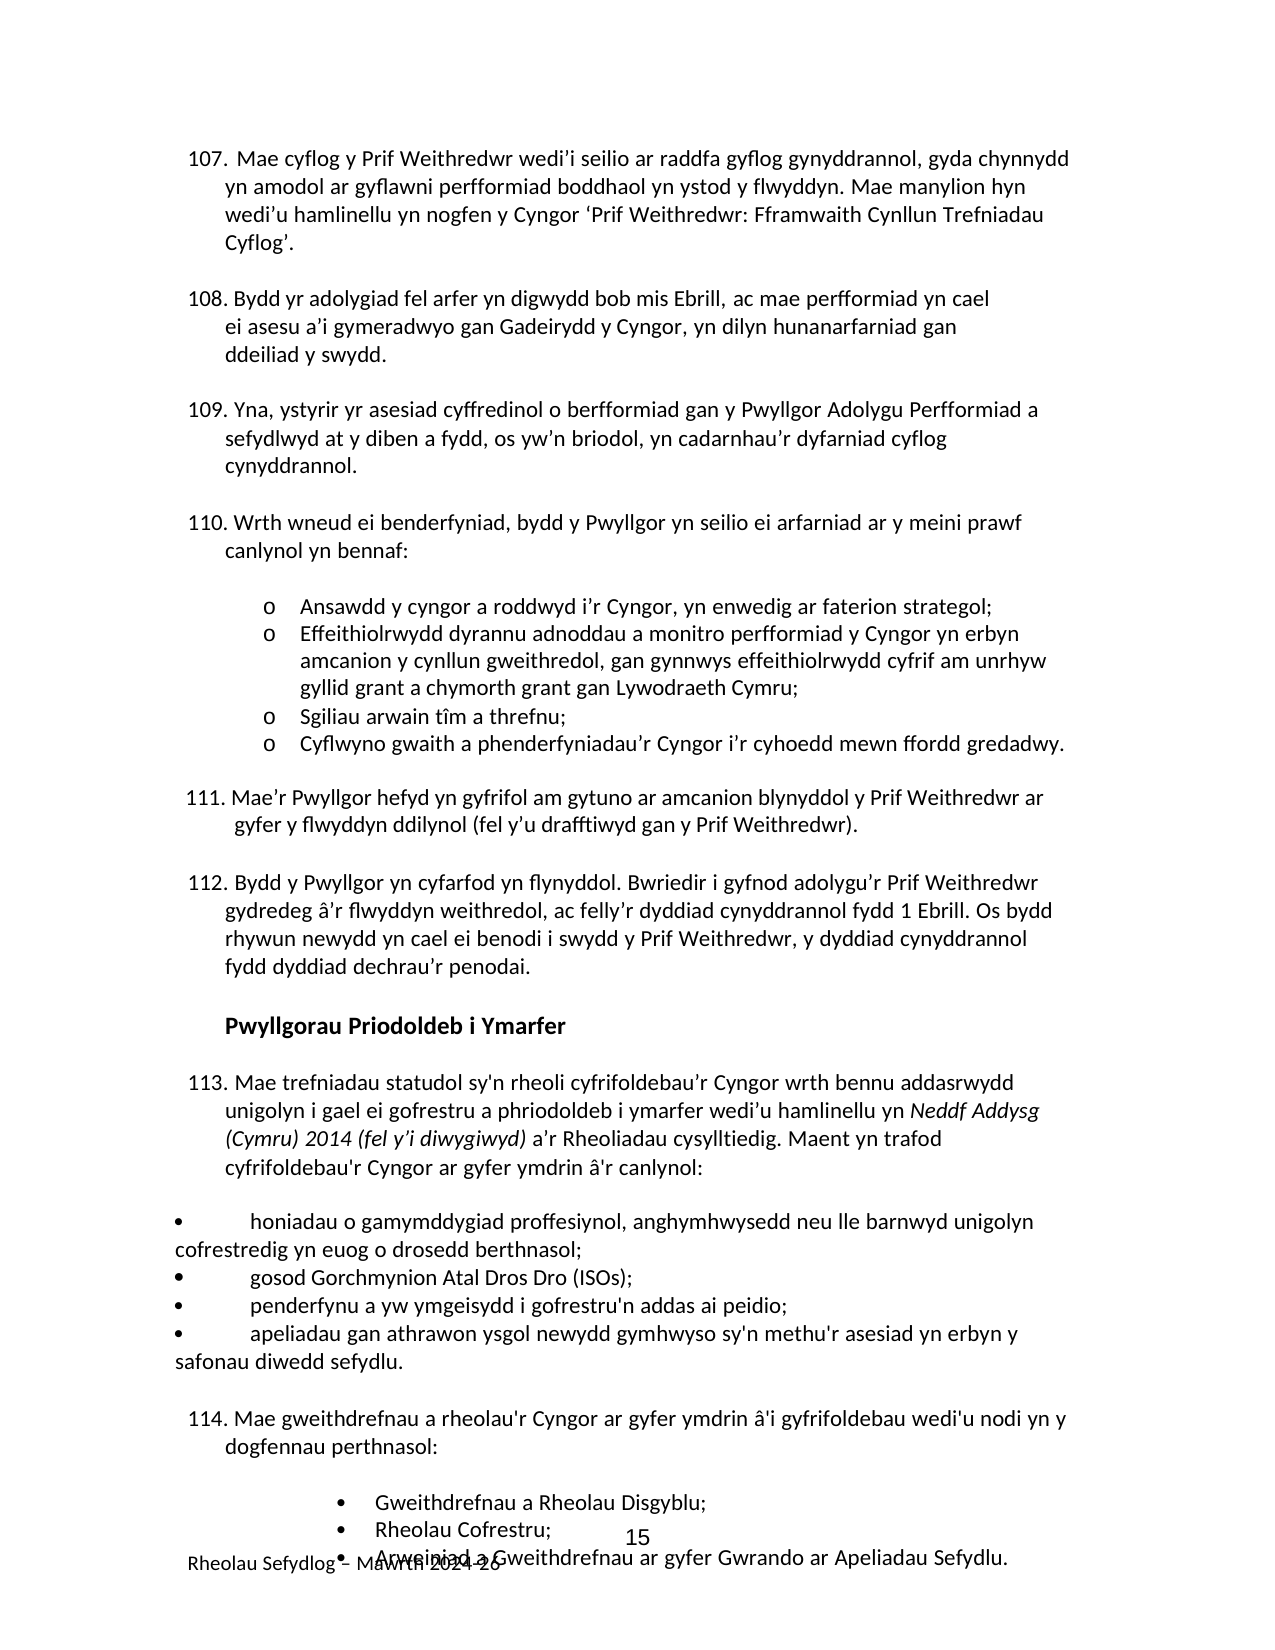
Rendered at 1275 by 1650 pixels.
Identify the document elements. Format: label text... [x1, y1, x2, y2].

text o Sgiliau arwain tîm a threfnu; [262, 702, 1096, 731]
list honiadau o gamymddygiad proffesiynol, anghymhwysedd neu lle barnwyd unigolyn cofrestredig yn euog o drosedd berthnasol; [175, 1207, 1079, 1263]
text o Effeithiolrwydd dyrannu adnoddau a monitro perfformiad y Cyngor yn erbyn [262, 621, 1096, 648]
list Arweiniad a Gweithdrefnau ar gyfer Gwrando ar Apeliadau Sefydlu. [337, 1543, 1096, 1571]
text 111. Mae’r Pwyllgor hefyd yn gyfrifol am gytuno ar amcanion blynyddol y Prif Weithredwr ar gyfer y flwyddyn ddilynol (fel y’u drafftiwyd gan y Prif Weithredwr). [175, 786, 1096, 840]
text 114. Mae gweithdrefnau a rheolau'r Cyngor ar gyfer ymdrin â'i gyfrifoldebau wedi'u nodi yn y dogfennau perthnasol: [187, 1404, 1089, 1460]
text amcanion y cynllun gweithredol, gan gynnwys effeithiolrwydd cyfrif am unrhyw [300, 648, 1096, 675]
list penderfynu a yw ymgeisydd i gofrestru'n addas ai peidio; [175, 1291, 1079, 1319]
text o Ansawdd y cyngor a roddwyd i’r Cyngor, yn enwedig ar faterion strategol; [262, 592, 1096, 621]
text 113. Mae trefniadau statudol sy'n rheoli cyfrifoldebau’r Cyngor wrth bennu addasrwydd unigolyn i gael ei gofrestru a phriodoldeb i ymarfer wedi’u hamlinellu yn Neddf Addysg (Cymru) 2014 (fel y’i diwygiwyd) a’r Rheoliadau cysylltiedig. Maent yn trafod cyfrifoldebau'r Cyngor ar gyfer ymdrin â'r canlynol: [187, 1068, 1079, 1181]
list Rheolau Cofrestru; [337, 1516, 1096, 1543]
list apeliadau gan athrawon ysgol newydd gymhwyso sy'n methu'r asesiad yn erbyn y safonau diwedd sefydlu. [175, 1319, 1079, 1375]
text Pwyllgorau Priodoldeb i Ymarfer [225, 1011, 1096, 1041]
list Gweithdrefnau a Rheolau Disgyblu; [337, 1488, 1096, 1516]
text 109. Yna, ystyrir yr asesiad cyffredinol o berfformiad gan y Pwyllgor Adolygu Perfformiad a sefydlwyd at y diben a fydd, os yw’n briodol, yn cadarnhau’r dyfarniad cyflog cynyddrannol. [187, 396, 1080, 480]
text 107. Mae cyflog y Prif Weithredwr wedi’i seilio ar raddfa gyflog gynyddrannol, gyda chynnydd yn amodol ar gyflawni perfformiad boddhaol yn ystod y flwyddyn. Mae manylion hyn wedi’u hamlinellu yn nogfen y Cyngor ‘Prif Weithredwr: Fframwaith Cynllun Trefniadau Cyflog’. [187, 144, 1080, 256]
text gyllid grant a chymorth grant gan Lywodraeth Cymru; [300, 675, 1096, 702]
text 110. Wrth wneud ei benderfyniad, bydd y Pwyllgor yn seilio ei arfarniad ar y meini prawf canlynol yn bennaf: [187, 508, 1044, 564]
list gosod Gorchmynion Atal Dros Dro (ISOs); [175, 1263, 1079, 1291]
text 112. Bydd y Pwyllgor yn cyfarfod yn flynyddol. Bwriedir i gyfnod adolygu’r Prif Weithredwr gydredeg â’r flwyddyn weithredol, ac felly’r dyddiad cynyddrannol fydd 1 Ebrill. Os bydd rhywun newydd yn cael ei benodi i swydd y Prif Weithredwr, y dyddiad cynyddrannol fydd dyddiad dechrau’r penodai. [187, 868, 1067, 980]
text 108. Bydd yr adolygiad fel arfer yn digwydd bob mis Ebrill, ac mae perfformiad yn cael ei asesu a’i gymeradwyo gan Gadeirydd y Cyngor, yn dilyn hunanarfarniad gan ddeiliad y swydd. [187, 284, 1008, 368]
text o Cyflwyno gwaith a phenderfyniadau’r Cyngor i’r cyhoedd mewn ffordd gredadwy. [262, 731, 1096, 758]
